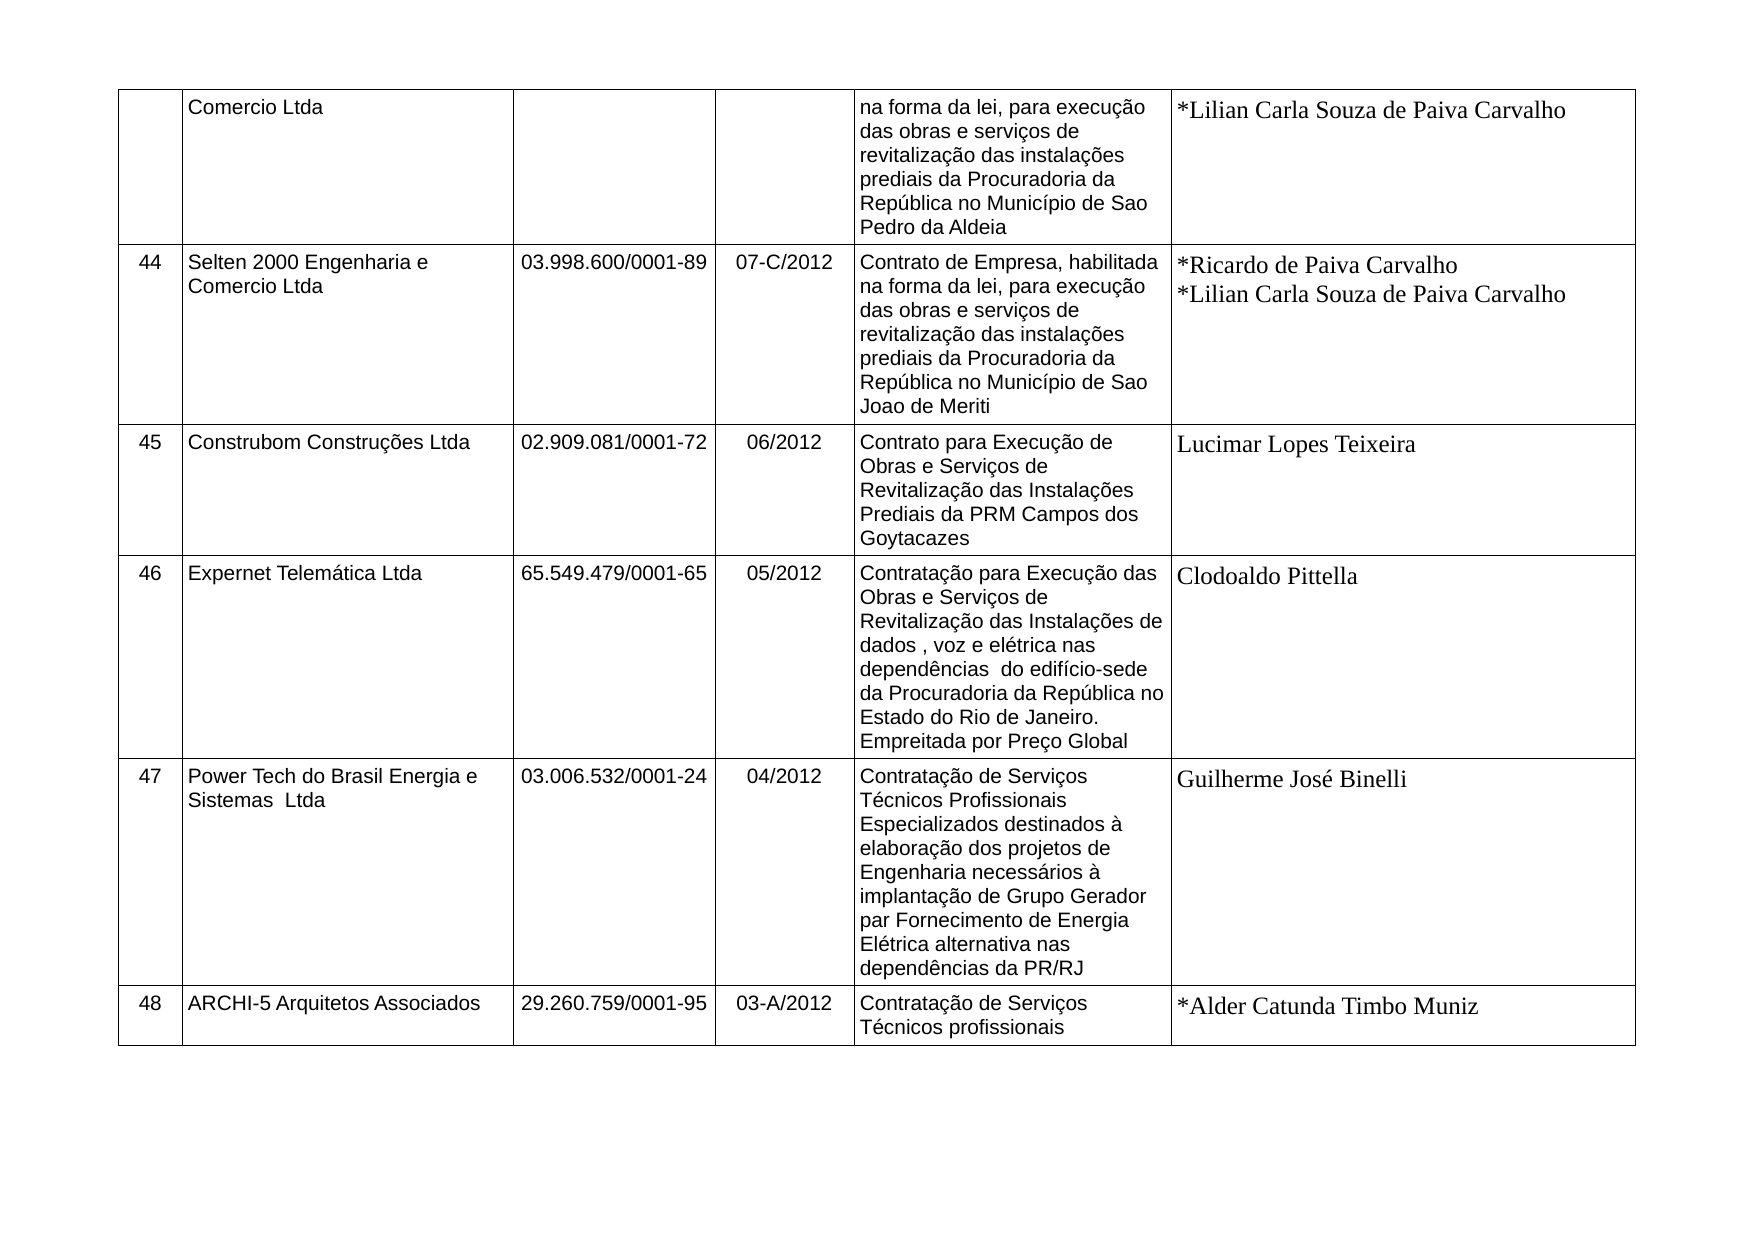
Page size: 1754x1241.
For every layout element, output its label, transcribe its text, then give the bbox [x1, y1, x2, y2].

table_cell Power Tech do Brasil Energia e Sistemas Ltda [183, 759, 513, 985]
table_cell 02.909.081/0001-72 [514, 425, 715, 555]
table_cell Expernet Telemática Ltda [183, 556, 513, 758]
table_cell [716, 90, 854, 244]
table_cell *Ricardo de Paiva Carvalho *Lilian Carla Souza de Paiva Carvalho [1172, 245, 1635, 424]
table_cell ARCHI-5 Arquitetos Associados [183, 986, 513, 1045]
table_cell Construbom Construções Ltda [183, 425, 513, 555]
table_cell 03.006.532/0001-24 [514, 759, 715, 985]
table_cell Selten 2000 Engenharia e Comercio Ltda [183, 245, 513, 424]
table_cell Contrato de Empresa, habilitada na forma da lei, para execução das obras e serviços de revitalização das instalações prediais da Procuradoria da República no Município de Sao Joao de Meriti [855, 245, 1171, 424]
table_cell 06/2012 [716, 425, 854, 555]
table_cell 07-C/2012 [716, 245, 854, 424]
table_cell 04/2012 [716, 759, 854, 985]
table_cell Guilherme José Binelli [1172, 759, 1635, 985]
table_cell *Alder Catunda Timbo Muniz [1172, 986, 1635, 1045]
table_cell 29.260.759/0001-95 [514, 986, 715, 1045]
table_cell Contratação para Execução das Obras e Serviços de Revitalização das Instalações de dados , voz e elétrica nas dependências do edifício-sede da Procuradoria da República no Estado do Rio de Janeiro. Empreitada por Preço Global [855, 556, 1171, 758]
table_cell [514, 90, 715, 244]
table_cell *Lilian Carla Souza de Paiva Carvalho [1172, 90, 1635, 244]
table_cell Comercio Ltda [183, 90, 513, 244]
table_cell Clodoaldo Pittella [1172, 556, 1635, 758]
table_cell 03.998.600/0001-89 [514, 245, 715, 424]
table_cell 45 [119, 425, 182, 555]
table_cell Contratação de Serviços Técnicos Profissionais Especializados destinados à elaboração dos projetos de Engenharia necessários à implantação de Grupo Gerador par Fornecimento de Energia Elétrica alternativa nas dependências da PR/RJ [855, 759, 1171, 985]
table_cell Lucimar Lopes Teixeira [1172, 425, 1635, 555]
table_cell [119, 90, 182, 244]
table_cell 48 [119, 986, 182, 1045]
table_cell Contratação de Serviços Técnicos profissionais [855, 986, 1171, 1045]
table_cell 05/2012 [716, 556, 854, 758]
table_cell 46 [119, 556, 182, 758]
table_cell 65.549.479/0001-65 [514, 556, 715, 758]
table_cell na forma da lei, para execução das obras e serviços de revitalização das instalações prediais da Procuradoria da República no Município de Sao Pedro da Aldeia [855, 90, 1171, 244]
table_cell 44 [119, 245, 182, 424]
table_cell 47 [119, 759, 182, 985]
table_cell 03-A/2012 [716, 986, 854, 1045]
table_cell Contrato para Execução de Obras e Serviços de Revitalização das Instalações Prediais da PRM Campos dos Goytacazes [855, 425, 1171, 555]
